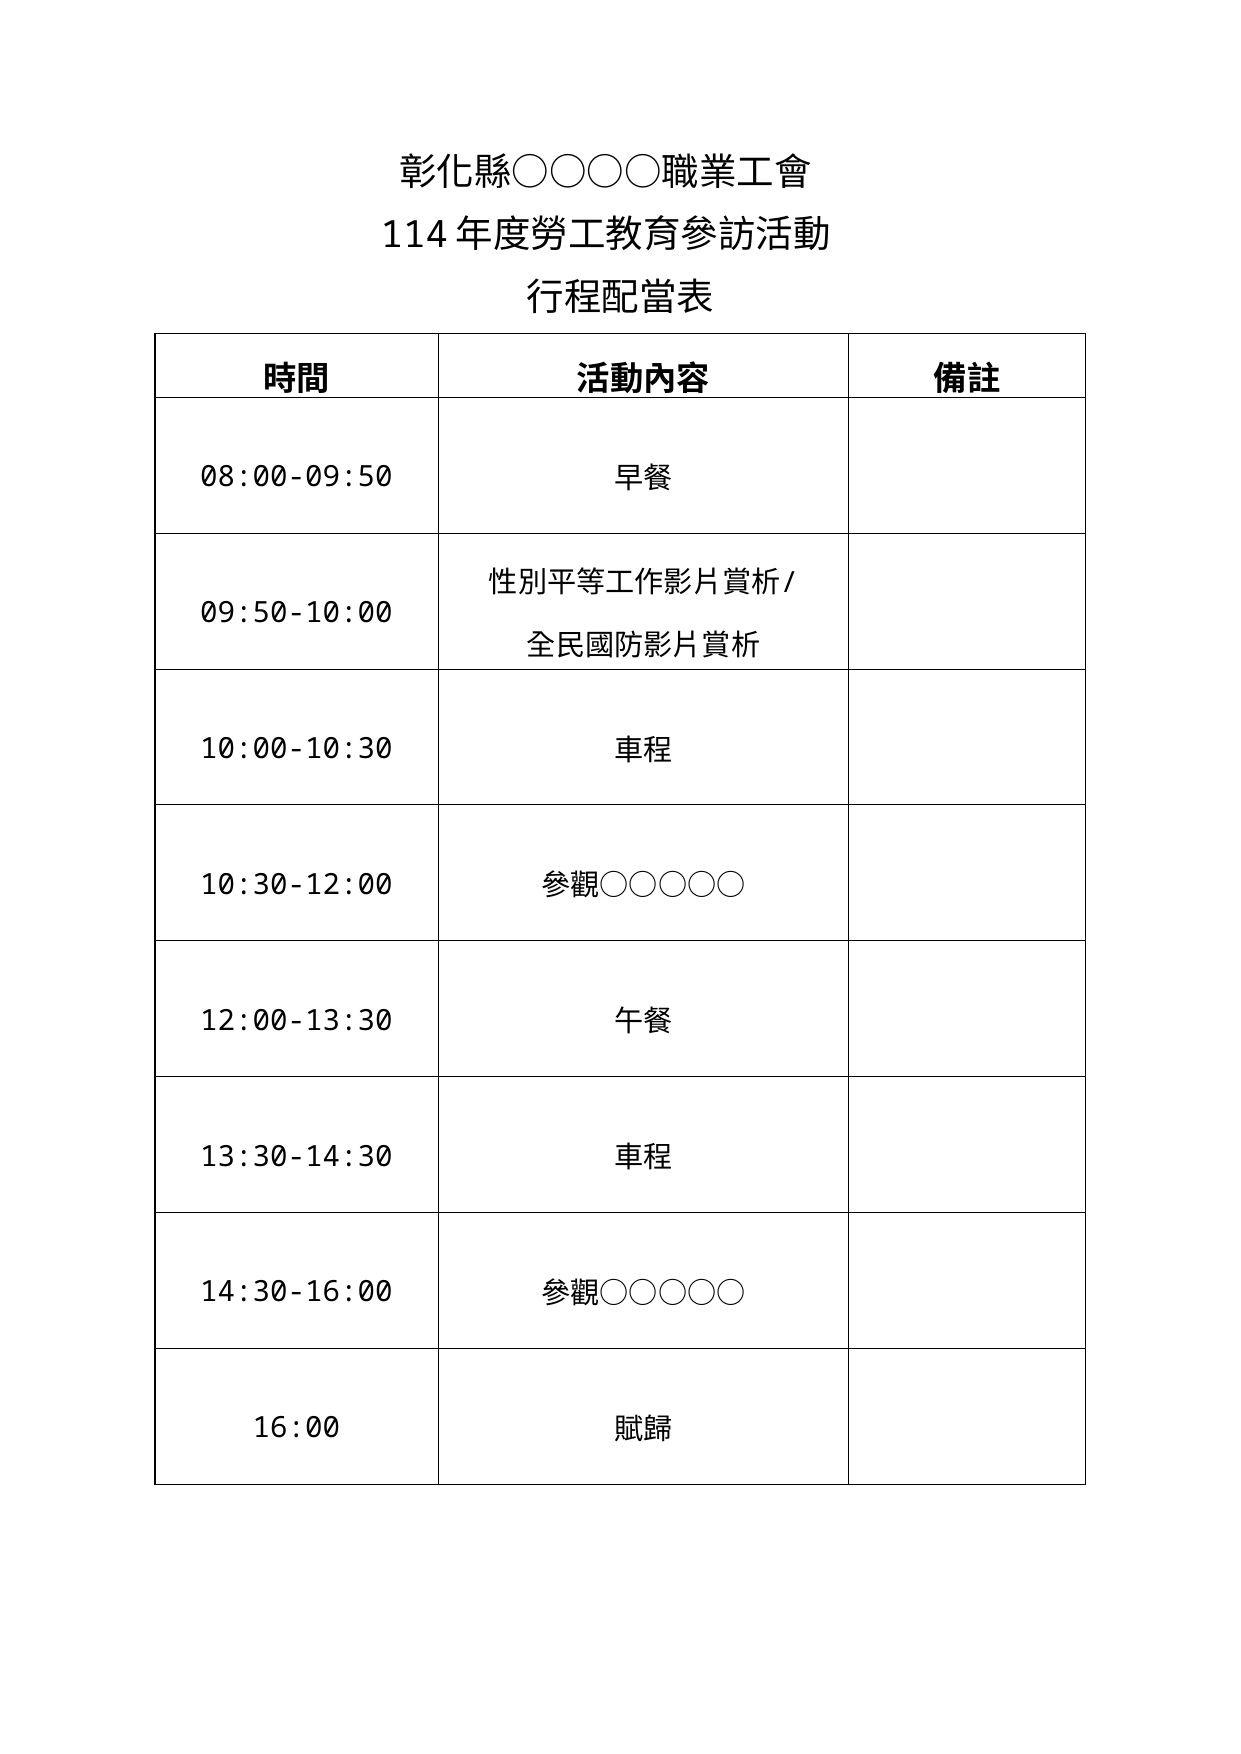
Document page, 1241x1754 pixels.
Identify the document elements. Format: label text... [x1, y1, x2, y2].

table_cell [849, 1077, 1085, 1212]
table_cell 08:00-09:50 [156, 398, 438, 533]
table_header 備註 [849, 334, 1085, 397]
table_cell 車程 [439, 1077, 848, 1212]
table_cell 12:00-13:30 [156, 941, 438, 1076]
table_cell 午餐 [439, 941, 848, 1076]
table_cell 16:00 [156, 1349, 438, 1483]
table_cell [849, 941, 1085, 1076]
table_cell [849, 1349, 1085, 1483]
table_cell [849, 398, 1085, 533]
text 彰化縣○○○○職業工會 [89, 127, 1122, 189]
table_cell 09:50-10:00 [156, 534, 438, 668]
table_cell [849, 534, 1085, 668]
table_cell 早餐 [439, 398, 848, 533]
table_cell 14:30-16:00 [156, 1213, 438, 1348]
table_cell 13:30-14:30 [156, 1077, 438, 1212]
table_cell 參觀○○○○○ [439, 805, 848, 940]
table_cell 賦歸 [439, 1349, 848, 1483]
text 行程配當表 [118, 252, 1122, 314]
text 114年度勞工教育參訪活動 [89, 189, 1122, 252]
table_cell [849, 805, 1085, 940]
table_cell 性別平等工作影片賞析/ 全民國防影片賞析 [439, 534, 848, 668]
table_cell 10:00-10:30 [156, 670, 438, 804]
table_header 時間 [156, 334, 438, 397]
table_cell 參觀○○○○○ [439, 1213, 848, 1348]
table_cell [849, 1213, 1085, 1348]
table_cell 10:30-12:00 [156, 805, 438, 940]
table_cell [849, 670, 1085, 804]
table_header 活動內容 [439, 334, 848, 397]
table_cell 車程 [439, 670, 848, 804]
